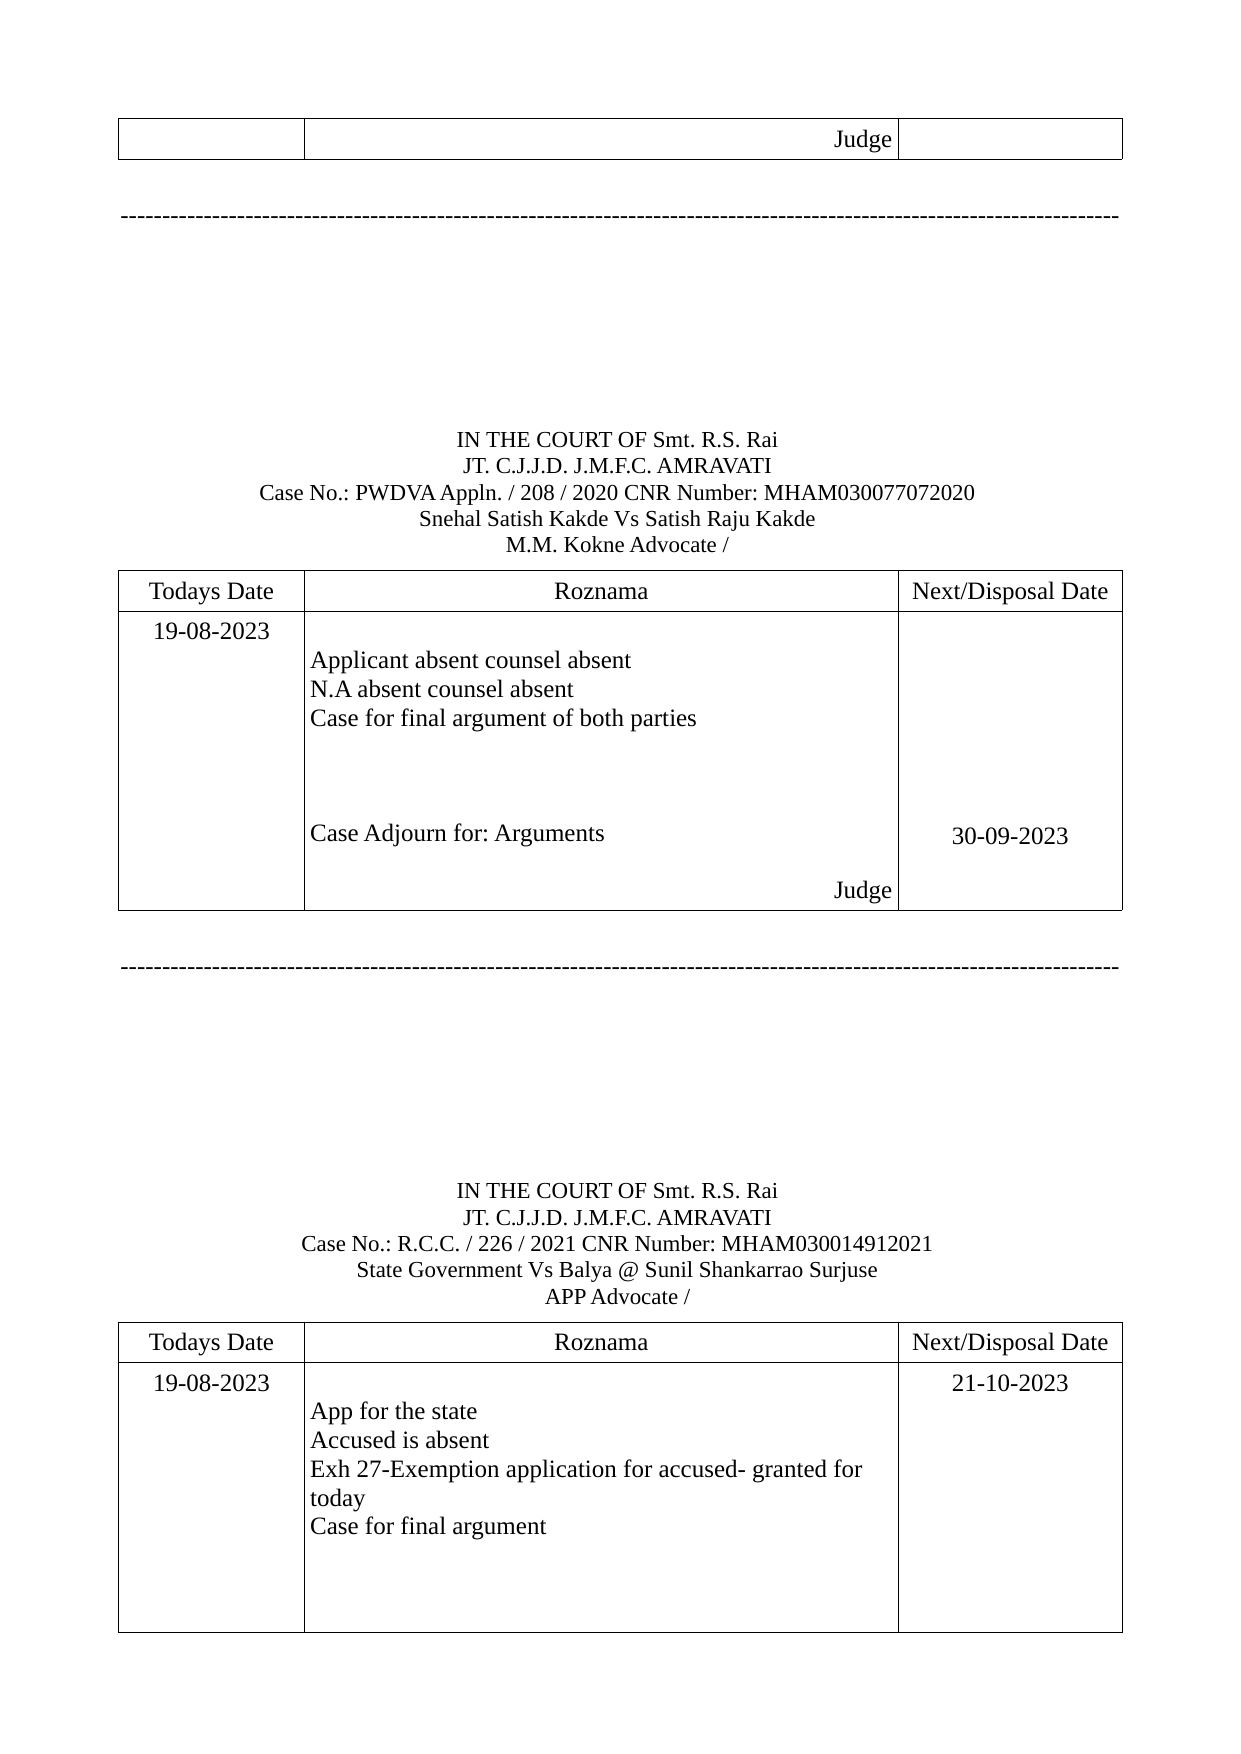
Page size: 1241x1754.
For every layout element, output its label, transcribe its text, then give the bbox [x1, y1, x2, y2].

table_header Roznama [305, 571, 898, 611]
table_cell 19-08-2023 [119, 1363, 304, 1632]
table_header Todays Date [119, 571, 304, 611]
table_cell Judge [305, 119, 898, 158]
table_cell [899, 119, 1122, 158]
table_header Next/Disposal Date [899, 1323, 1122, 1362]
table_header Roznama [305, 1323, 898, 1362]
table_header Todays Date [119, 1323, 304, 1362]
table_cell Applicant absent counsel absent N.A absent counsel absent Case for final argument of both parties Case Adjourn for: Arguments Judge [305, 612, 898, 910]
text IN THE COURT OF Smt. R.S. Rai JT. C.J.J.D. J.M.F.C. AMRAVATI Case No.: PWDVA Appln. / 208 / 2020 CNR Number: MHAM030077072020 Snehal Satish Kakde Vs Satish Raju Kakde M.M. Kokne Advocate / [118, 426, 1122, 558]
table_cell [119, 119, 304, 158]
text ------------------------------------------------------------------------------------------------------------------------ [118, 951, 1122, 980]
table_cell 21-10-2023 [899, 1363, 1122, 1632]
table_header Next/Disposal Date [899, 571, 1122, 611]
text ------------------------------------------------------------------------------------------------------------------------ [118, 200, 1122, 228]
text IN THE COURT OF Smt. R.S. Rai JT. C.J.J.D. J.M.F.C. AMRAVATI Case No.: R.C.C. / 226 / 2021 CNR Number: MHAM030014912021 State Government Vs Balya @ Sunil Shankarrao Surjuse APP Advocate / [118, 1177, 1122, 1309]
table_cell App for the state Accused is absent Exh 27-Exemption application for accused- granted for today Case for final argument [305, 1363, 898, 1632]
table_cell 19-08-2023 [119, 612, 304, 910]
table_cell 30-09-2023 [899, 612, 1122, 910]
